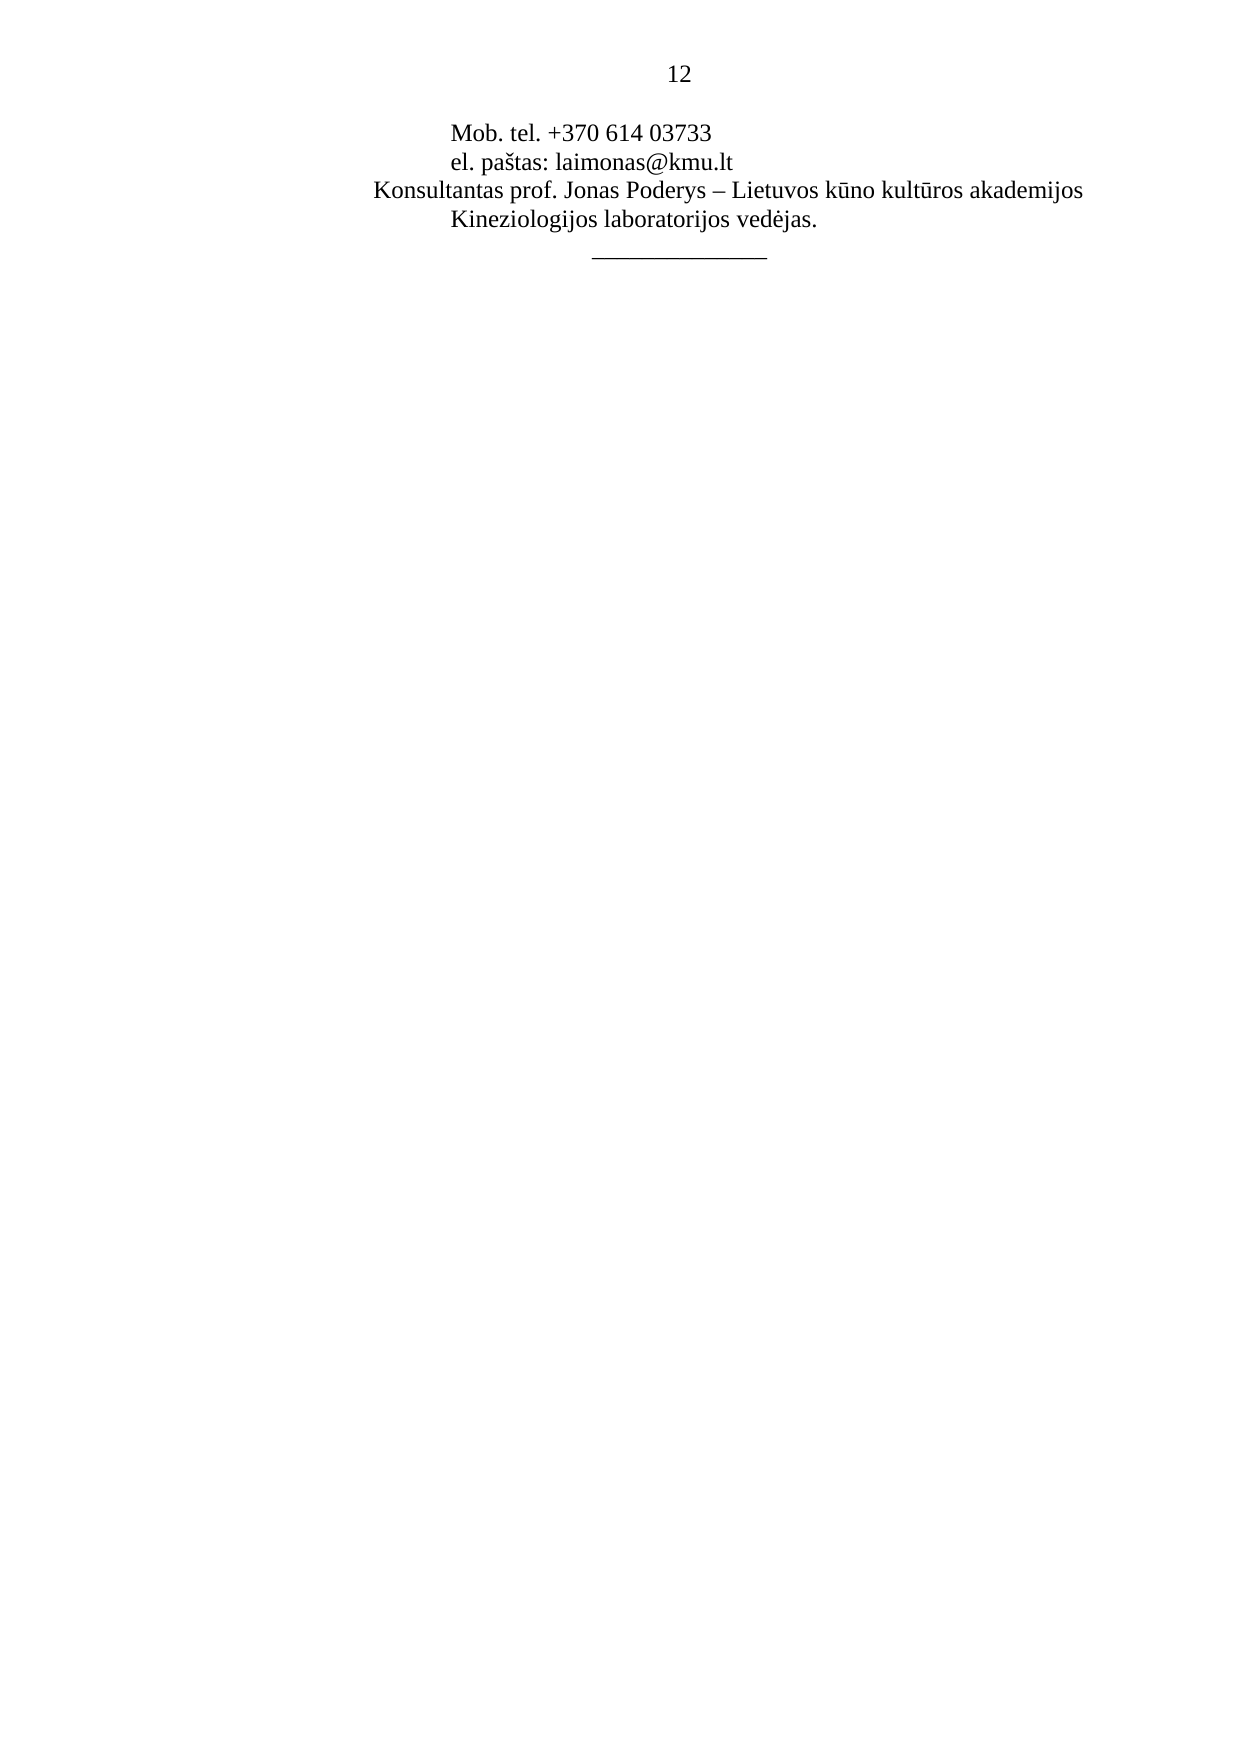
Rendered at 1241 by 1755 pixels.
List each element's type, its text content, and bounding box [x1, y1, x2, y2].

text Kineziologijos laboratorijos vedėjas. [177, 204, 1181, 233]
text Konsultantas prof. Jonas Poderys – Lietuvos kūno kultūros akademijos [177, 176, 1181, 204]
text ______________ [177, 233, 1181, 262]
text el. paštas: laimonas@kmu.lt [177, 147, 1181, 176]
text Mob. tel. +370 614 03733 [177, 118, 1181, 147]
